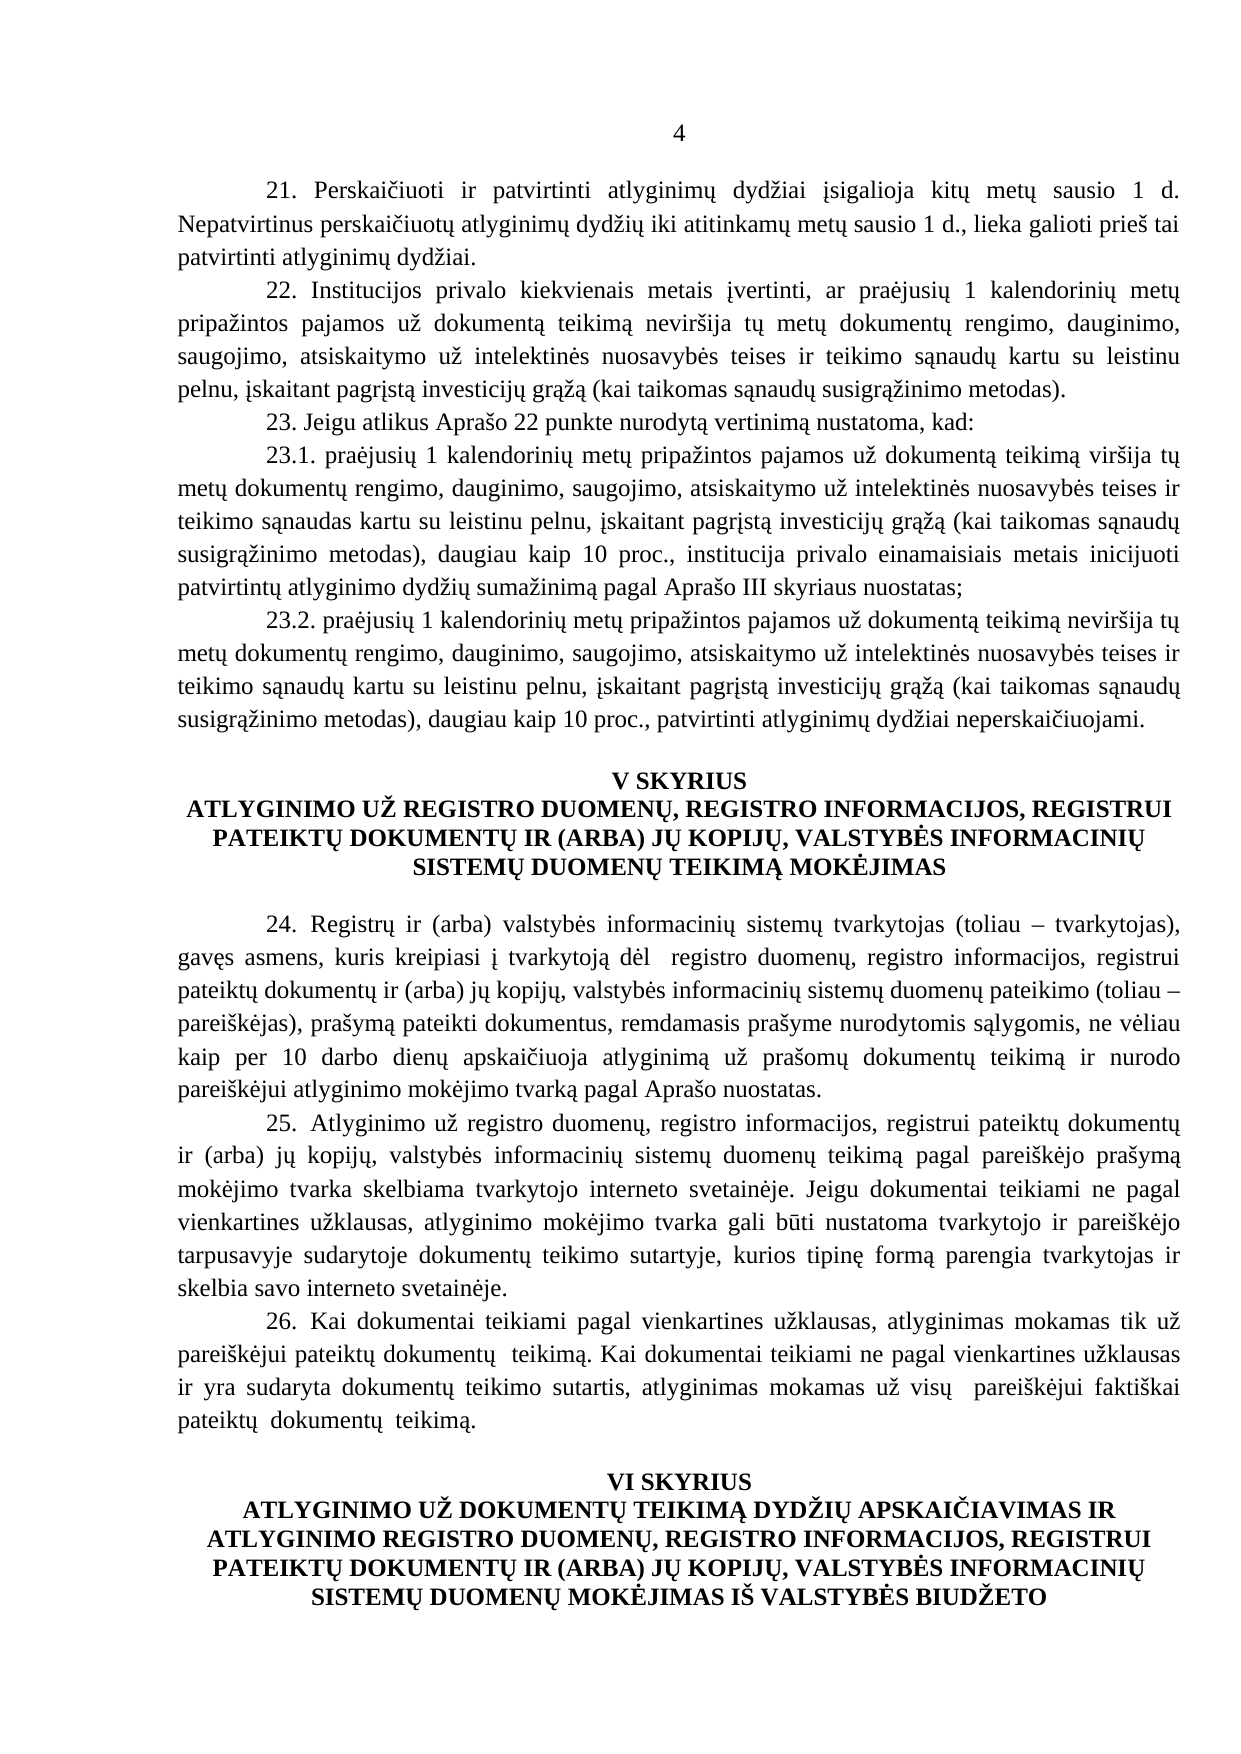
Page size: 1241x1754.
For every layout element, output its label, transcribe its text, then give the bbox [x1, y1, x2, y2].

text 24. Registrų ir (arba) valstybės informacinių sistemų tvarkytojas (toliau – tvarkytojas), gavęs asmens, kuris kreipiasi į tvarkytoją dėl registro duomenų, registro informacijos, registrui pateiktų dokumentų ir (arba) jų kopijų, valstybės informacinių sistemų duomenų pateikimo (toliau – pareiškėjas), prašymą pateikti dokumentus, remdamasis prašyme nurodytomis sąlygomis, ne vėliau kaip per 10 darbo dienų apskaičiuoja atlyginimą už prašomų dokumentų teikimą ir nurodo pareiškėjui atlyginimo mokėjimo tvarką pagal Aprašo nuostatas. [177, 909, 1181, 1103]
text ATLYGINIMO UŽ REGISTRO DUOMENŲ, REGISTRO INFORMACIJOS, REGISTRUI PATEIKTŲ DOKUMENTŲ IR (ARBA) JŲ KOPIJŲ, VALSTYBĖS INFORMACINIŲ SISTEMŲ DUOMENŲ TEIKIMĄ MOKĖJIMAS [177, 794, 1181, 881]
text VI SKYRIUS [177, 1467, 1181, 1495]
text 23.1. praėjusių 1 kalendorinių metų pripažintos pajamos už dokumentą teikimą viršija tų metų dokumentų rengimo, dauginimo, saugojimo, atsiskaitymo už intelektinės nuosavybės teises ir teikimo sąnaudas kartu su leistinu pelnu, įskaitant pagrįstą investicijų grąžą (kai taikomas sąnaudų susigrąžinimo metodas), daugiau kaip 10 proc., institucija privalo einamaisiais metais inicijuoti patvirtintų atlyginimo dydžių sumažinimą pagal Aprašo III skyriaus nuostatas; [177, 440, 1181, 601]
text 25. Atlyginimo už registro duomenų, registro informacijos, registrui pateiktų dokumentų ir (arba) jų kopijų, valstybės informacinių sistemų duomenų teikimą pagal pareiškėjo prašymą mokėjimo tvarka skelbiama tvarkytojo interneto svetainėje. Jeigu dokumentai teikiami ne pagal vienkartines užklausas, atlyginimo mokėjimo tvarka gali būti nustatoma tvarkytojo ir pareiškėjo tarpusavyje sudarytoje dokumentų teikimo sutartyje, kurios tipinę formą parengia tvarkytojas ir skelbia savo interneto svetainėje. [177, 1108, 1181, 1301]
text 23. Jeigu atlikus Aprašo 22 punkte nurodytą vertinimą nustatoma, kad: [177, 407, 1181, 436]
text 26. Kai dokumentai teikiami pagal vienkartines užklausas, atlyginimas mokamas tik už pareiškėjui pateiktų dokumentų teikimą. Kai dokumentai teikiami ne pagal vienkartines užklausas ir yra sudaryta dokumentų teikimo sutartis, atlyginimas mokamas už visų pareiškėjui faktiškai pateiktų dokumentų teikimą. [177, 1306, 1181, 1433]
text 23.2. praėjusių 1 kalendorinių metų pripažintos pajamos už dokumentą teikimą neviršija tų metų dokumentų rengimo, dauginimo, saugojimo, atsiskaitymo už intelektinės nuosavybės teises ir teikimo sąnaudų kartu su leistinu pelnu, įskaitant pagrįstą investicijų grąžą (kai taikomas sąnaudų susigrąžinimo metodas), daugiau kaip 10 proc., patvirtinti atlyginimų dydžiai neperskaičiuojami. [177, 605, 1181, 733]
text V SKYRIUS [177, 766, 1181, 794]
text 22. Institucijos privalo kiekvienais metais įvertinti, ar praėjusių 1 kalendorinių metų pripažintos pajamos už dokumentą teikimą neviršija tų metų dokumentų rengimo, dauginimo, saugojimo, atsiskaitymo už intelektinės nuosavybės teises ir teikimo sąnaudų kartu su leistinu pelnu, įskaitant pagrįstą investicijų grąžą (kai taikomas sąnaudų susigrąžinimo metodas). [177, 275, 1181, 402]
text 21. Perskaičiuoti ir patvirtinti atlyginimų dydžiai įsigalioja kitų metų sausio 1 d. Nepatvirtinus perskaičiuotų atlyginimų dydžių iki atitinkamų metų sausio 1 d., lieka galioti prieš tai patvirtinti atlyginimų dydžiai. [177, 176, 1181, 270]
text ATLYGINIMO UŽ DOKUMENTŲ TEIKIMĄ DYDŽIŲ APSKAIČIAVIMAS IR ATLYGINIMO REGISTRO DUOMENŲ, REGISTRO INFORMACIJOS, REGISTRUI PATEIKTŲ DOKUMENTŲ IR (ARBA) JŲ KOPIJŲ, VALSTYBĖS INFORMACINIŲ SISTEMŲ DUOMENŲ MOKĖJIMAS IŠ VALSTYBĖS BIUDŽETO [177, 1495, 1181, 1610]
